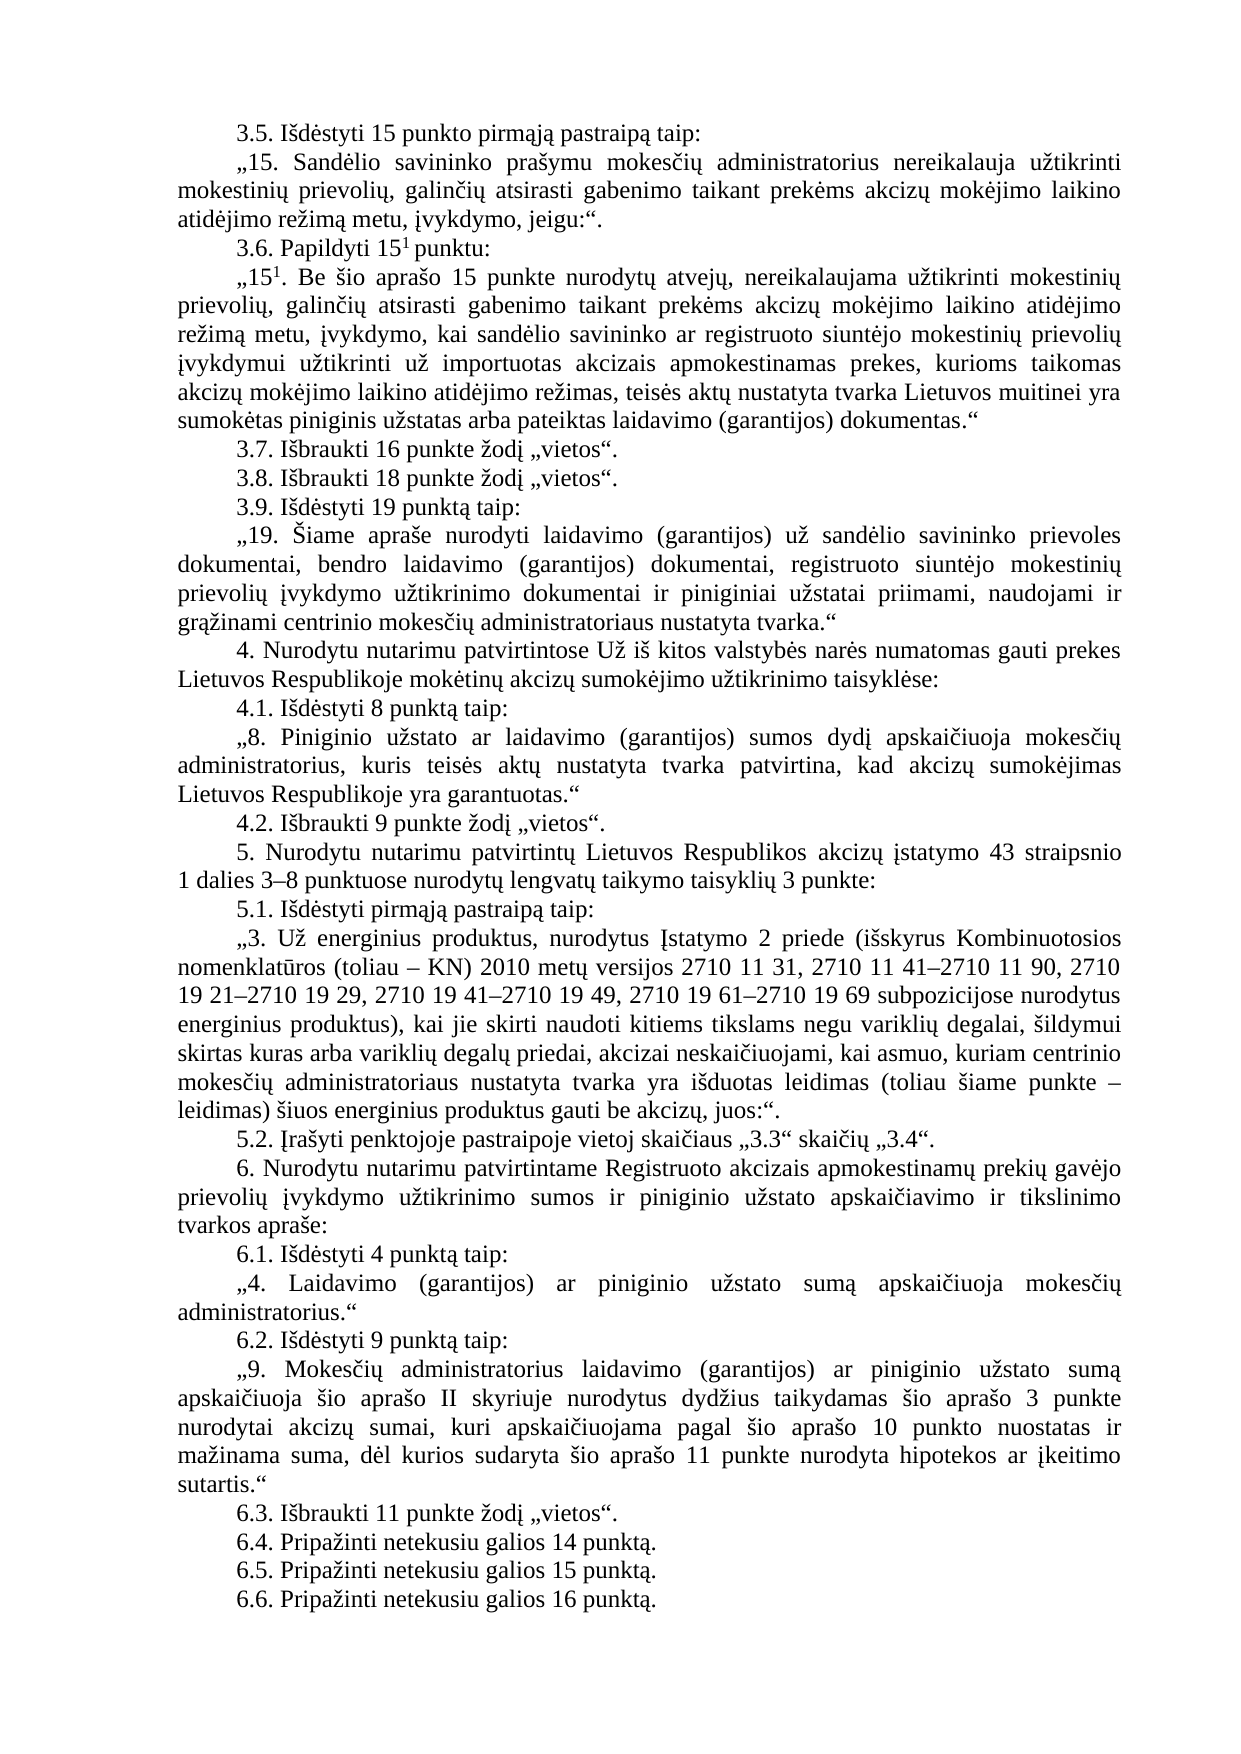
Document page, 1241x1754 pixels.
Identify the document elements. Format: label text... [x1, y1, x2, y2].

text „3. Už energinius produktus, nurodytus Įstatymo 2 priede (išskyrus Kombinuotosios nomenklatūros (toliau – KN) 2010 metų versijos 2710 11 31, 2710 11 41–2710 11 90, 2710 19 21–2710 19 29, 2710 19 41–2710 19 49, 2710 19 61–2710 19 69 subpozicijose nurodytus energinius produktus), kai jie skirti naudoti kitiems tikslams negu variklių degalai, šildymui skirtas kuras arba variklių degalų priedai, akcizai neskaičiuojami, kai asmuo, kuriam centrinio mokesčių administratoriaus nustatyta tvarka yra išduotas leidimas (toliau šiame punkte – leidimas) šiuos energinius produktus gauti be akcizų, juos:“. [177, 923, 1122, 1124]
text 6.3. Išbraukti 11 punkte žodį „vietos“. [177, 1498, 1122, 1527]
text 6.5. Pripažinti netekusiu galios 15 punktą. [177, 1556, 1122, 1584]
text 5.1. Išdėstyti pirmąją pastraipą taip: [177, 894, 1122, 923]
text 5. Nurodytu nutarimu patvirtintų Lietuvos Respublikos akcizų įstatymo 43 straipsnio 1 dalies 3–8 punktuose nurodytų lengvatų taikymo taisyklių 3 punkte: [177, 837, 1122, 894]
text „15. Sandėlio savininko prašymu mokesčių administratorius nereikalauja užtikrinti mokestinių prievolių, galinčių atsirasti gabenimo taikant prekėms akcizų mokėjimo laikino atidėjimo režimą metu, įvykdymo, jeigu:“. [177, 147, 1122, 233]
text 4.2. Išbraukti 9 punkte žodį „vietos“. [177, 808, 1122, 837]
text „19. Šiame apraše nurodyti laidavimo (garantijos) už sandėlio savininko prievoles dokumentai, bendro laidavimo (garantijos) dokumentai, registruoto siuntėjo mokestinių prievolių įvykdymo užtikrinimo dokumentai ir piniginiai užstatai priimami, naudojami ir grąžinami centrinio mokesčių administratoriaus nustatyta tvarka.“ [177, 521, 1122, 636]
text 6.6. Pripažinti netekusiu galios 16 punktą. [177, 1584, 1122, 1613]
text „151. Be šio aprašo 15 punkte nurodytų atvejų, nereikalaujama užtikrinti mokestinių prievolių, galinčių atsirasti gabenimo taikant prekėms akcizų mokėjimo laikino atidėjimo režimą metu, įvykdymo, kai sandėlio savininko ar registruoto siuntėjo mokestinių prievolių įvykdymui užtikrinti už importuotas akcizais apmokestinamas prekes, kurioms taikomas akcizų mokėjimo laikino atidėjimo režimas, teisės aktų nustatyta tvarka Lietuvos muitinei yra sumokėtas piniginis užstatas arba pateiktas laidavimo (garantijos) dokumentas.“ [177, 262, 1122, 434]
text „8. Piniginio užstato ar laidavimo (garantijos) sumos dydį apskaičiuoja mokesčių administratorius, kuris teisės aktų nustatyta tvarka patvirtina, kad akcizų sumokėjimas Lietuvos Respublikoje yra garantuotas.“ [177, 722, 1122, 808]
text 6.1. Išdėstyti 4 punktą taip: [177, 1239, 1122, 1268]
text 6.4. Pripažinti netekusiu galios 14 punktą. [177, 1527, 1122, 1556]
text „9. Mokesčių administratorius laidavimo (garantijos) ar piniginio užstato sumą apskaičiuoja šio aprašo II skyriuje nurodytus dydžius taikydamas šio aprašo 3 punkte nurodytai akcizų sumai, kuri apskaičiuojama pagal šio aprašo 10 punkto nuostatas ir mažinama suma, dėl kurios sudaryta šio aprašo 11 punkte nurodyta hipotekos ar įkeitimo sutartis.“ [177, 1354, 1122, 1498]
text 3.6. Papildyti 151 punktu: [177, 233, 1122, 262]
text 3.8. Išbraukti 18 punkte žodį „vietos“. [177, 463, 1122, 492]
text 6.2. Išdėstyti 9 punktą taip: [177, 1326, 1122, 1354]
text 3.7. Išbraukti 16 punkte žodį „vietos“. [177, 434, 1122, 463]
text 6. Nurodytu nutarimu patvirtintame Registruoto akcizais apmokestinamų prekių gavėjo prievolių įvykdymo užtikrinimo sumos ir piniginio užstato apskaičiavimo ir tikslinimo tvarkos apraše: [177, 1153, 1122, 1239]
text 4.1. Išdėstyti 8 punktą taip: [177, 693, 1122, 722]
text 4. Nurodytu nutarimu patvirtintose Už iš kitos valstybės narės numatomas gauti prekes Lietuvos Respublikoje mokėtinų akcizų sumokėjimo užtikrinimo taisyklėse: [177, 636, 1122, 693]
text 3.9. Išdėstyti 19 punktą taip: [177, 492, 1122, 521]
text 3.5. Išdėstyti 15 punkto pirmąją pastraipą taip: [177, 118, 1122, 147]
text 5.2. Įrašyti penktojoje pastraipoje vietoj skaičiaus „3.3“ skaičių „3.4“. [177, 1124, 1122, 1153]
text „4. Laidavimo (garantijos) ar piniginio užstato sumą apskaičiuoja mokesčių administratorius.“ [177, 1268, 1122, 1326]
